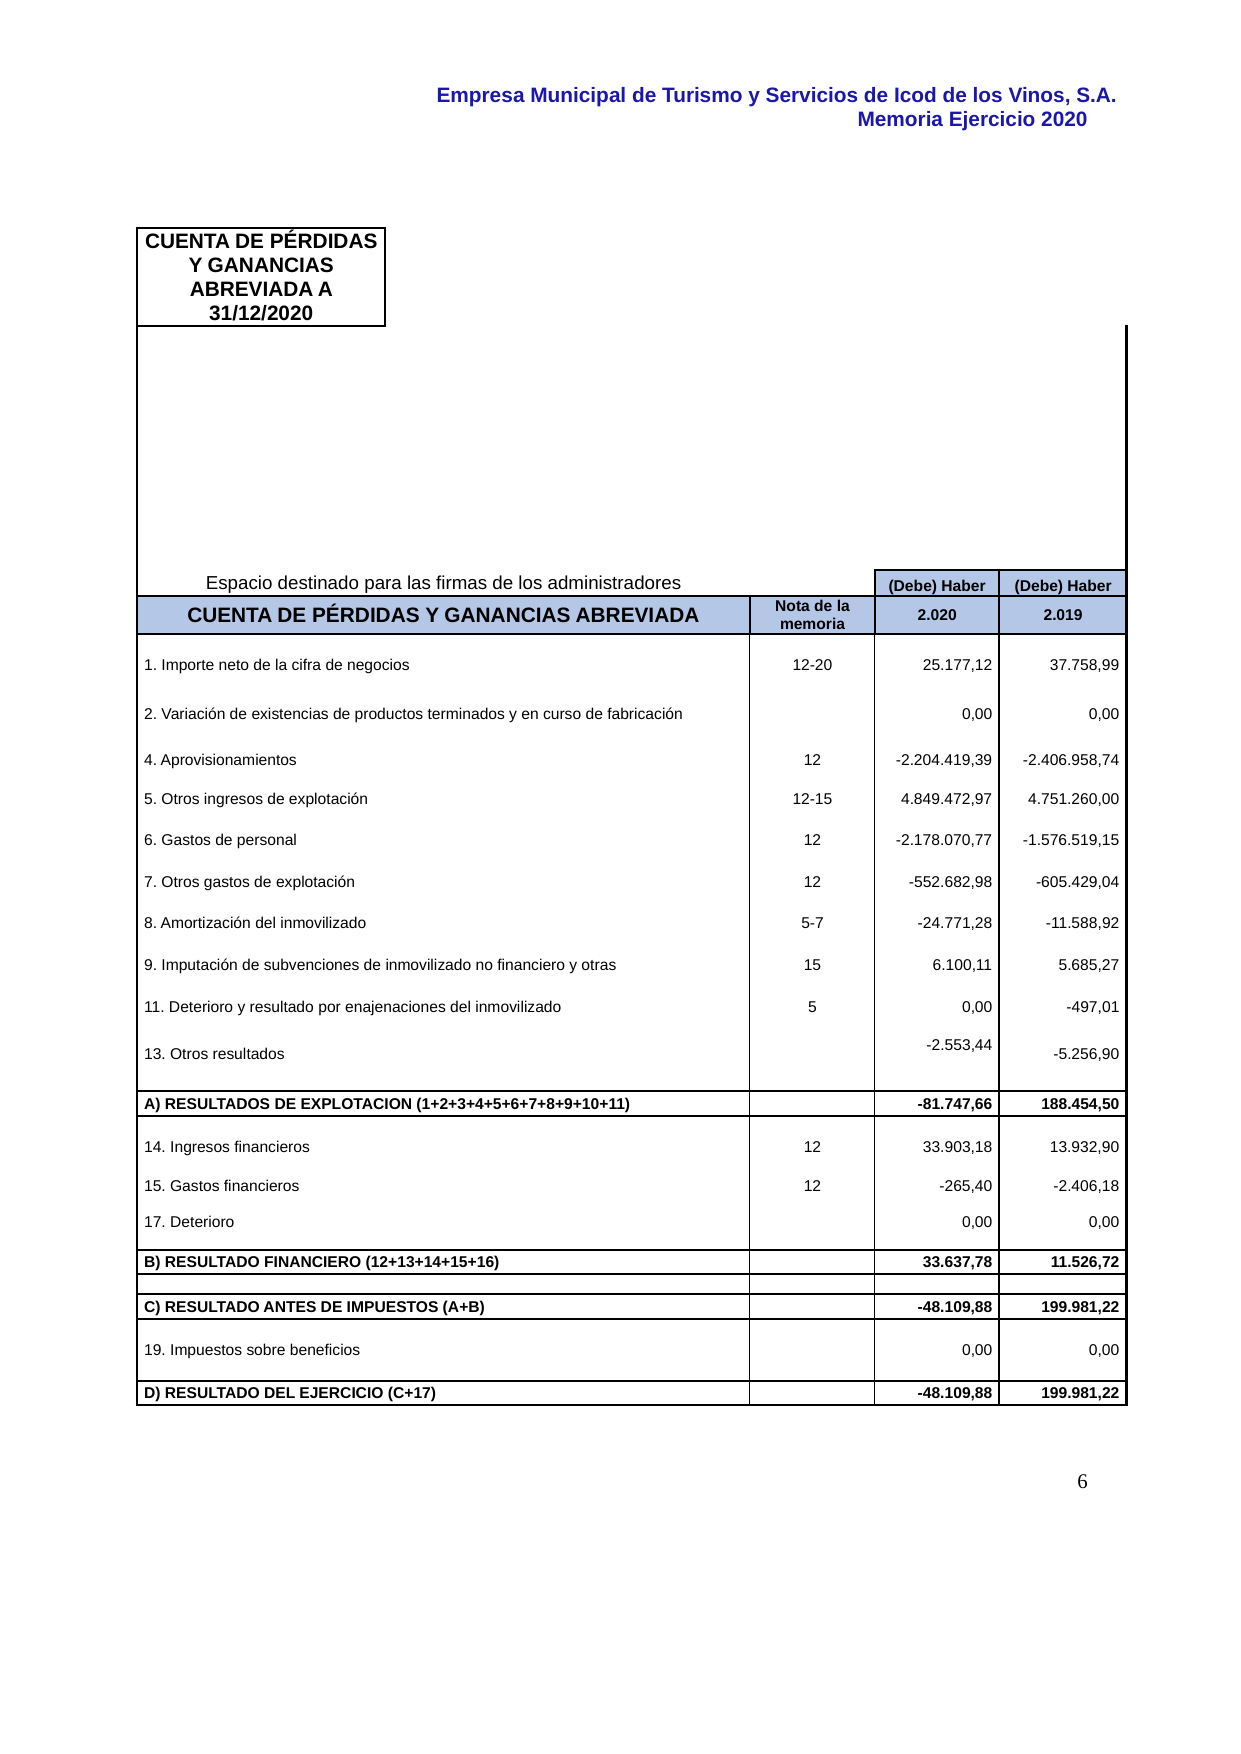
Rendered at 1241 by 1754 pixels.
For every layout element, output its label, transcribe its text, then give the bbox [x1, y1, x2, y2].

table_cell [875, 1275, 998, 1293]
table_cell 4.849.472,97 [875, 787, 998, 810]
table_cell -5.256,90 [1000, 1036, 1125, 1072]
table_cell 5-7 [750, 911, 874, 935]
table_cell [875, 977, 998, 994]
table_header CUENTA DE PÉRDIDAS Y GANANCIAS ABREVIADA A 31/12/2020 [138, 229, 384, 325]
table_cell [1000, 1231, 1125, 1248]
table_cell [750, 351, 874, 375]
table_cell [875, 519, 999, 542]
table_cell -11.588,92 [1000, 911, 1125, 935]
table_cell 6.100,11 [875, 953, 998, 977]
table_cell (Debe) Haber [876, 571, 998, 595]
table_cell [750, 1275, 874, 1293]
table_cell [138, 1320, 749, 1338]
table_cell [875, 1117, 998, 1135]
table_cell [750, 977, 874, 994]
table_cell 2. Variación de existencias de productos terminados y en curso de fabricación [138, 705, 749, 723]
table_cell [1000, 1018, 1125, 1036]
table_cell [750, 447, 874, 471]
table_cell [138, 1018, 749, 1036]
table_cell [138, 1275, 749, 1293]
table_cell 6. Gastos de personal [138, 828, 749, 852]
table_cell 7. Otros gastos de explotación [138, 870, 749, 893]
table_cell [750, 543, 874, 569]
table_cell [875, 723, 998, 751]
table_cell 13.932,90 [1000, 1135, 1125, 1158]
table_cell 0,00 [875, 705, 998, 723]
table_cell [138, 351, 750, 375]
table_cell [750, 1036, 874, 1072]
table_cell [1000, 1361, 1125, 1379]
table_cell [750, 935, 874, 953]
table_cell [999, 447, 1125, 471]
table_cell B) RESULTADO FINANCIERO (12+13+14+15+16) [138, 1251, 749, 1273]
table_cell [875, 351, 999, 375]
table_cell -1.576.519,15 [1000, 828, 1125, 852]
table_cell [138, 1117, 749, 1135]
table_cell 19. Impuestos sobre beneficios [138, 1338, 749, 1361]
table_cell [999, 519, 1125, 542]
table_cell [138, 977, 749, 994]
table_cell C) RESULTADO ANTES DE IMPUESTOS (A+B) [138, 1295, 749, 1318]
table_cell [1000, 769, 1125, 787]
table_header [386, 227, 1126, 325]
table_cell 5.685,27 [1000, 953, 1125, 977]
table_cell [999, 375, 1125, 399]
table_cell 11.526,72 [1000, 1251, 1125, 1273]
table_cell [999, 351, 1125, 375]
table_cell [138, 1159, 749, 1176]
table_cell [138, 447, 750, 471]
table_cell 33.903,18 [875, 1135, 998, 1158]
table_cell 11. Deterioro y resultado por enajenaciones del inmovilizado [138, 995, 749, 1018]
table_cell [750, 1295, 874, 1318]
table_cell -265,40 0,00 [875, 1176, 998, 1231]
table_cell [138, 543, 750, 569]
table_cell [1000, 977, 1125, 994]
table_cell [1000, 852, 1125, 870]
table_cell [138, 935, 749, 953]
table_cell D) RESULTADO DEL EJERCICIO (C+17) [138, 1382, 749, 1404]
table_cell [875, 1159, 998, 1176]
table_cell 5. Otros ingresos de explotación [138, 787, 749, 810]
table_cell 0,00 [875, 995, 998, 1018]
table_cell [138, 1072, 749, 1090]
table_cell [750, 852, 874, 870]
table_cell [875, 935, 998, 953]
table_cell 12 [750, 751, 874, 769]
table_cell [750, 399, 874, 423]
table_cell 5 [750, 995, 874, 1018]
table_cell 4. Aprovisionamientos [138, 751, 749, 769]
table_cell [750, 1072, 874, 1090]
table_cell A) RESULTADOS DE EXPLOTACION (1+2+3+4+5+6+7+8+9+10+11) [138, 1092, 749, 1115]
table_cell [750, 1018, 874, 1036]
table_cell 0,00 [1000, 705, 1125, 723]
table_cell [138, 677, 749, 705]
table_cell [875, 399, 999, 423]
table_cell [999, 325, 1125, 351]
table_cell [138, 375, 750, 399]
table_cell [750, 635, 874, 653]
table_cell [750, 1159, 874, 1176]
table_cell 8. Amortización del inmovilizado [138, 911, 749, 935]
table_cell -2.178.070,77 [875, 828, 998, 852]
table_cell [875, 635, 998, 653]
table_cell 12 [750, 870, 874, 893]
table_cell [875, 325, 999, 351]
table_cell 0,00 [875, 1338, 998, 1361]
table_cell [1000, 1275, 1125, 1293]
table_cell 2.019 [1000, 597, 1125, 633]
table_cell [875, 810, 998, 828]
table_cell [999, 399, 1125, 423]
table_cell [750, 1117, 874, 1135]
table_cell [750, 723, 874, 751]
table_cell [138, 723, 749, 751]
table_cell [750, 325, 874, 351]
table_cell [875, 769, 998, 787]
table_cell [750, 495, 874, 518]
table_cell [875, 852, 998, 870]
table_cell [750, 1251, 874, 1273]
table_cell [1000, 677, 1125, 705]
table_cell 33.637,78 [875, 1251, 998, 1273]
table_cell [750, 1231, 874, 1248]
table_cell [875, 1231, 998, 1248]
table_cell 4.751.260,00 [1000, 787, 1125, 810]
table_cell [999, 423, 1125, 447]
table_cell (Debe) Haber [1000, 571, 1125, 595]
table_cell [138, 852, 749, 870]
table_cell -81.747,66 [875, 1092, 998, 1115]
table_cell [750, 705, 874, 723]
table_cell 12 [750, 1176, 874, 1231]
table_cell [875, 677, 998, 705]
table_cell [999, 495, 1125, 518]
table_cell [750, 519, 874, 542]
table_cell [1000, 635, 1125, 653]
table_cell Espacio destinado para las firmas de los administradores [138, 569, 750, 595]
table_cell CUENTA DE PÉRDIDAS Y GANANCIAS ABREVIADA [138, 597, 749, 633]
table_cell 12 [750, 828, 874, 852]
table_cell 37.758,99 [1000, 653, 1125, 677]
table_cell [750, 569, 874, 595]
table_cell 199.981,22 [1000, 1382, 1125, 1404]
table_cell [138, 399, 750, 423]
table_cell [1000, 935, 1125, 953]
table_cell [875, 1018, 998, 1036]
table_cell [875, 375, 999, 399]
table_cell -2.406,18 0,00 [1000, 1176, 1125, 1231]
table_cell [875, 1361, 998, 1379]
table_cell [1000, 1159, 1125, 1176]
table_cell [138, 894, 749, 911]
table_cell [1000, 810, 1125, 828]
table_cell [999, 543, 1125, 569]
table_cell [750, 375, 874, 399]
table_cell [750, 471, 874, 494]
table_cell [750, 894, 874, 911]
table_cell [750, 769, 874, 787]
table_cell [875, 543, 999, 569]
table_cell [750, 1092, 874, 1115]
table_cell [138, 1361, 749, 1379]
table_cell [875, 894, 998, 911]
table_cell 188.454,50 [1000, 1092, 1125, 1115]
table_cell -552.682,98 [875, 870, 998, 893]
table_cell [1000, 723, 1125, 751]
table_cell [750, 1320, 874, 1338]
table_cell 25.177,12 [875, 653, 998, 677]
table_cell [1000, 1072, 1125, 1090]
table_cell [138, 810, 749, 828]
table_cell Nota de la memoria [751, 597, 874, 633]
table_cell 1. Importe neto de la cifra de negocios [138, 653, 749, 677]
table_cell 12-20 [750, 653, 874, 677]
table_cell [875, 447, 999, 471]
table_cell -2.406.958,74 [1000, 751, 1125, 769]
table_cell 12-15 [750, 787, 874, 810]
table_cell [750, 810, 874, 828]
table_cell [1000, 894, 1125, 911]
table_cell [875, 495, 999, 518]
table_cell [875, 471, 999, 494]
table_cell [750, 1382, 874, 1404]
table_cell 14. Ingresos financieros [138, 1135, 749, 1158]
table_cell -497,01 [1000, 995, 1125, 1018]
table_cell 9. Imputación de subvenciones de inmovilizado no financiero y otras [138, 953, 749, 977]
table_cell 199.981,22 [1000, 1295, 1125, 1318]
table_cell -48.109,88 [875, 1295, 998, 1318]
table_cell [1000, 1320, 1125, 1338]
table_cell 13. Otros resultados [138, 1036, 749, 1072]
table_cell [138, 423, 750, 447]
table_cell [138, 1231, 749, 1248]
table_cell 0,00 [1000, 1338, 1125, 1361]
table_cell [875, 423, 999, 447]
table_cell 15. Gastos financieros 17. Deterioro [138, 1176, 749, 1231]
table_cell -2.204.419,39 [875, 751, 998, 769]
table_cell [138, 635, 749, 653]
table_cell [750, 1338, 874, 1361]
table_cell [138, 471, 750, 494]
table_cell [750, 423, 874, 447]
table_cell -48.109,88 [875, 1382, 998, 1404]
table_cell [999, 471, 1125, 494]
table_cell [875, 1072, 998, 1090]
table_cell [1000, 1117, 1125, 1135]
table_cell [138, 769, 749, 787]
table_cell [750, 1361, 874, 1379]
table_cell -605.429,04 [1000, 870, 1125, 893]
table_cell -2.553,44 [875, 1036, 998, 1072]
table_cell 2.020 [876, 597, 998, 633]
table_cell [138, 519, 750, 542]
table_cell [138, 325, 750, 351]
table_cell -24.771,28 [875, 911, 998, 935]
table_cell [875, 1320, 998, 1338]
table_cell [750, 677, 874, 705]
table_cell [138, 495, 750, 518]
table_cell 15 [750, 953, 874, 977]
table_cell 12 [750, 1135, 874, 1158]
